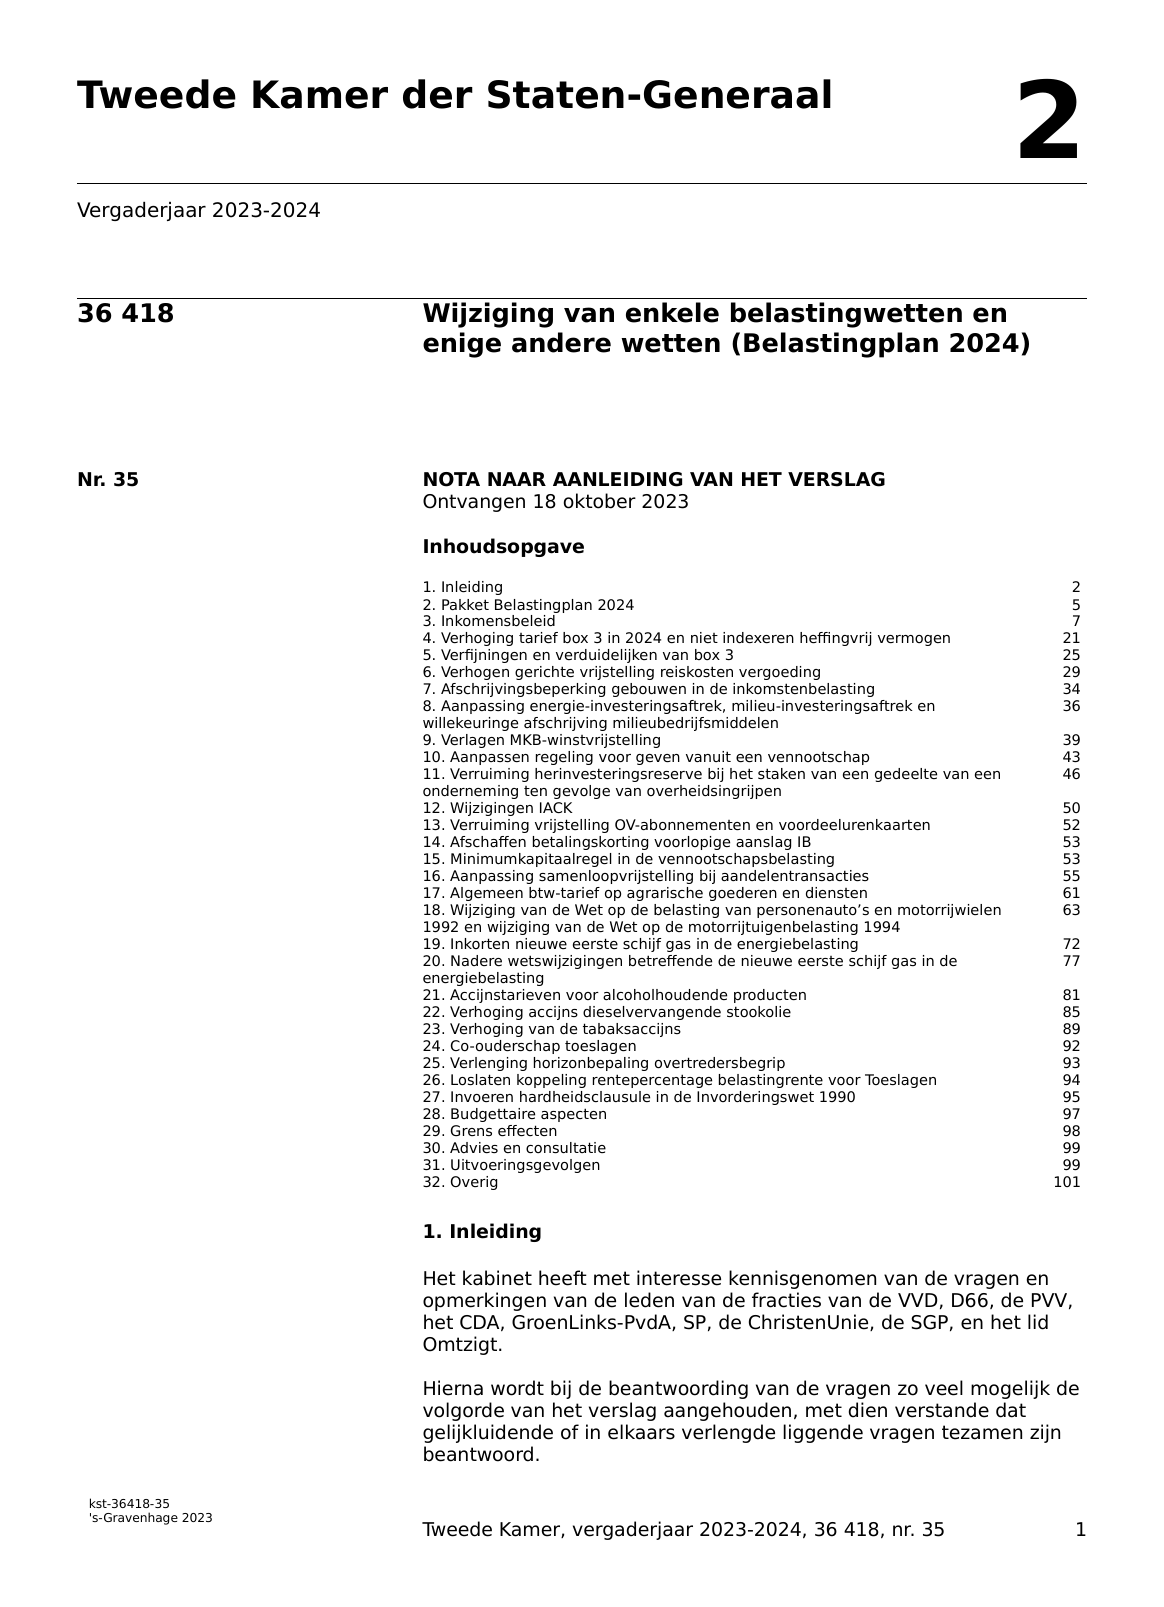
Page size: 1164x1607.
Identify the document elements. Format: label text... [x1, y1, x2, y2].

table_cell 2. Pakket Belastingplan 2024 [422, 596, 1013, 613]
table_cell 9. Verlagen MKB-winstvrijstelling [422, 732, 1013, 749]
table_header 2 [1013, 579, 1087, 596]
table_cell 81 [1013, 987, 1087, 1004]
table_cell 13. Verruiming vrijstelling OV-abonnementen en voordeelurenkaarten [422, 817, 1013, 834]
table_cell 94 [1013, 1072, 1087, 1089]
table_cell 89 [1013, 1021, 1087, 1038]
table_cell 25. Verlenging horizonbepaling overtredersbegrip [422, 1055, 1013, 1072]
table_header Tweede Kamer der Staten-Generaal [77, 59, 886, 183]
text kst-36418-35 [88, 1497, 323, 1511]
table_cell 52 [1013, 817, 1087, 834]
table_cell 98 [1013, 1123, 1087, 1140]
table_cell 12. Wijzigingen IACK [422, 800, 1013, 817]
table_cell 19. Inkorten nieuwe eerste schijf gas in de energiebelasting [422, 936, 1013, 953]
table_cell 8. Aanpassing energie-investeringsaftrek, milieu-investeringsaftrek en willekeuringe afschrijving milieubedrijfsmiddelen [422, 698, 1013, 732]
table_cell 3. Inkomensbeleid [422, 613, 1013, 630]
table_cell 29. Grens effecten [422, 1123, 1013, 1140]
table_cell 30. Advies en consultatie [422, 1140, 1013, 1157]
table_cell 21 [1013, 630, 1087, 647]
table_cell 77 [1013, 953, 1087, 987]
table_cell 28. Budgettaire aspecten [422, 1106, 1013, 1123]
table_cell 34 [1013, 681, 1087, 698]
text Het kabinet heeft met interesse kennisgenomen van de vragen en opmerkingen van de leden van de fracties van de VVD, D66, de PVV, het CDA, GroenLinks-PvdA, SP, de ChristenUnie, de SGP, en het lid Omtzigt. [422, 1268, 1087, 1356]
text Hierna wordt bij de beantwoording van de vragen zo veel mogelijk de volgorde van het verslag aangehouden, met dien verstande dat gelijkluidende of in elkaars verlengde liggende vragen tezamen zijn beantwoord. [422, 1378, 1087, 1466]
table_cell 99 [1013, 1140, 1087, 1157]
table_cell Vergaderjaar 2023-2024 [77, 184, 1087, 298]
table_cell 25 [1013, 647, 1087, 664]
table_cell 17. Algemeen btw-tarief op agrarische goederen en diensten [422, 885, 1013, 902]
table_cell 93 [1013, 1055, 1087, 1072]
table_cell 61 [1013, 885, 1087, 902]
table_cell 16. Aanpassing samenloopvrijstelling bij aandelentransacties [422, 868, 1013, 885]
table_cell 36 [1013, 698, 1087, 732]
subtitle 1. Inleiding [422, 1221, 1087, 1243]
table_cell 5 [1013, 596, 1087, 613]
table_cell 20. Nadere wetswijzigingen betreffende de nieuwe eerste schijf gas in de energiebelasting [422, 953, 1013, 987]
subtitle Nr. 35 NOTA NAAR AANLEIDING VAN HET VERSLAG [77, 469, 1087, 491]
table_cell 7. Afschrijvingsbeperking gebouwen in de inkomstenbelasting [422, 681, 1013, 698]
table_cell 15. Minimumkapitaalregel in de vennootschapsbelasting [422, 851, 1013, 868]
table_cell 32. Overig [422, 1174, 1013, 1191]
table_cell 27. Invoeren hardheidsclausule in de Invorderingswet 1990 [422, 1089, 1013, 1106]
table_cell 4. Verhoging tarief box 3 in 2024 en niet indexeren heffingvrij vermogen [422, 630, 1013, 647]
table_cell 24. Co-ouderschap toeslagen [422, 1038, 1013, 1055]
table_cell 18. Wijziging van de Wet op de belasting van personenauto’s en motorrijwielen 1992 en wijziging van de Wet op de motorrijtuigenbelasting 1994 [422, 902, 1013, 936]
table_cell 22. Verhoging accijns dieselvervangende stookolie [422, 1004, 1013, 1021]
table_cell 97 [1013, 1106, 1087, 1123]
table_cell 11. Verruiming herinvesteringsreserve bij het staken van een gedeelte van een onderneming ten gevolge van overheidsingrijpen [422, 766, 1013, 800]
table_cell 29 [1013, 664, 1087, 681]
table_cell 10. Aanpassen regeling voor geven vanuit een vennootschap [422, 749, 1013, 766]
table_cell 46 [1013, 766, 1087, 800]
table_cell 14. Afschaffen betalingskorting voorlopige aanslag IB [422, 834, 1013, 851]
table_cell 26. Loslaten koppeling rentepercentage belastingrente voor Toeslagen [422, 1072, 1013, 1089]
table_cell 7 [1013, 613, 1087, 630]
table_cell 39 [1013, 732, 1087, 749]
table_cell 5. Verfijningen en verduidelijken van box 3 [422, 647, 1013, 664]
table_header 1. Inleiding [422, 579, 1013, 596]
table_cell 95 [1013, 1089, 1087, 1106]
table_cell 101 [1013, 1174, 1087, 1191]
table_cell 6. Verhogen gerichte vrijstelling reiskosten vergoeding [422, 664, 1013, 681]
table_cell 43 [1013, 749, 1087, 766]
table_cell 85 [1013, 1004, 1087, 1021]
text Ontvangen 18 oktober 2023 [422, 491, 1087, 513]
table_cell 72 [1013, 936, 1087, 953]
table_cell 63 [1013, 902, 1087, 936]
text 's-Gravenhage 2023 [88, 1511, 323, 1525]
table_cell 99 [1013, 1157, 1087, 1174]
subtitle 36 418 Wijziging van enkele belastingwetten en enige andere wetten (Belastingplan 2024) [77, 299, 1087, 358]
subtitle Inhoudsopgave [422, 536, 1087, 557]
table_cell 23. Verhoging van de tabaksaccijns [422, 1021, 1013, 1038]
table_cell 53 [1013, 834, 1087, 851]
table_cell 92 [1013, 1038, 1087, 1055]
table_header 2 [886, 59, 1087, 183]
table_cell 53 [1013, 851, 1087, 868]
table_cell 55 [1013, 868, 1087, 885]
table_cell 21. Accijnstarieven voor alcoholhoudende producten [422, 987, 1013, 1004]
table_cell 31. Uitvoeringsgevolgen [422, 1157, 1013, 1174]
table_cell 50 [1013, 800, 1087, 817]
